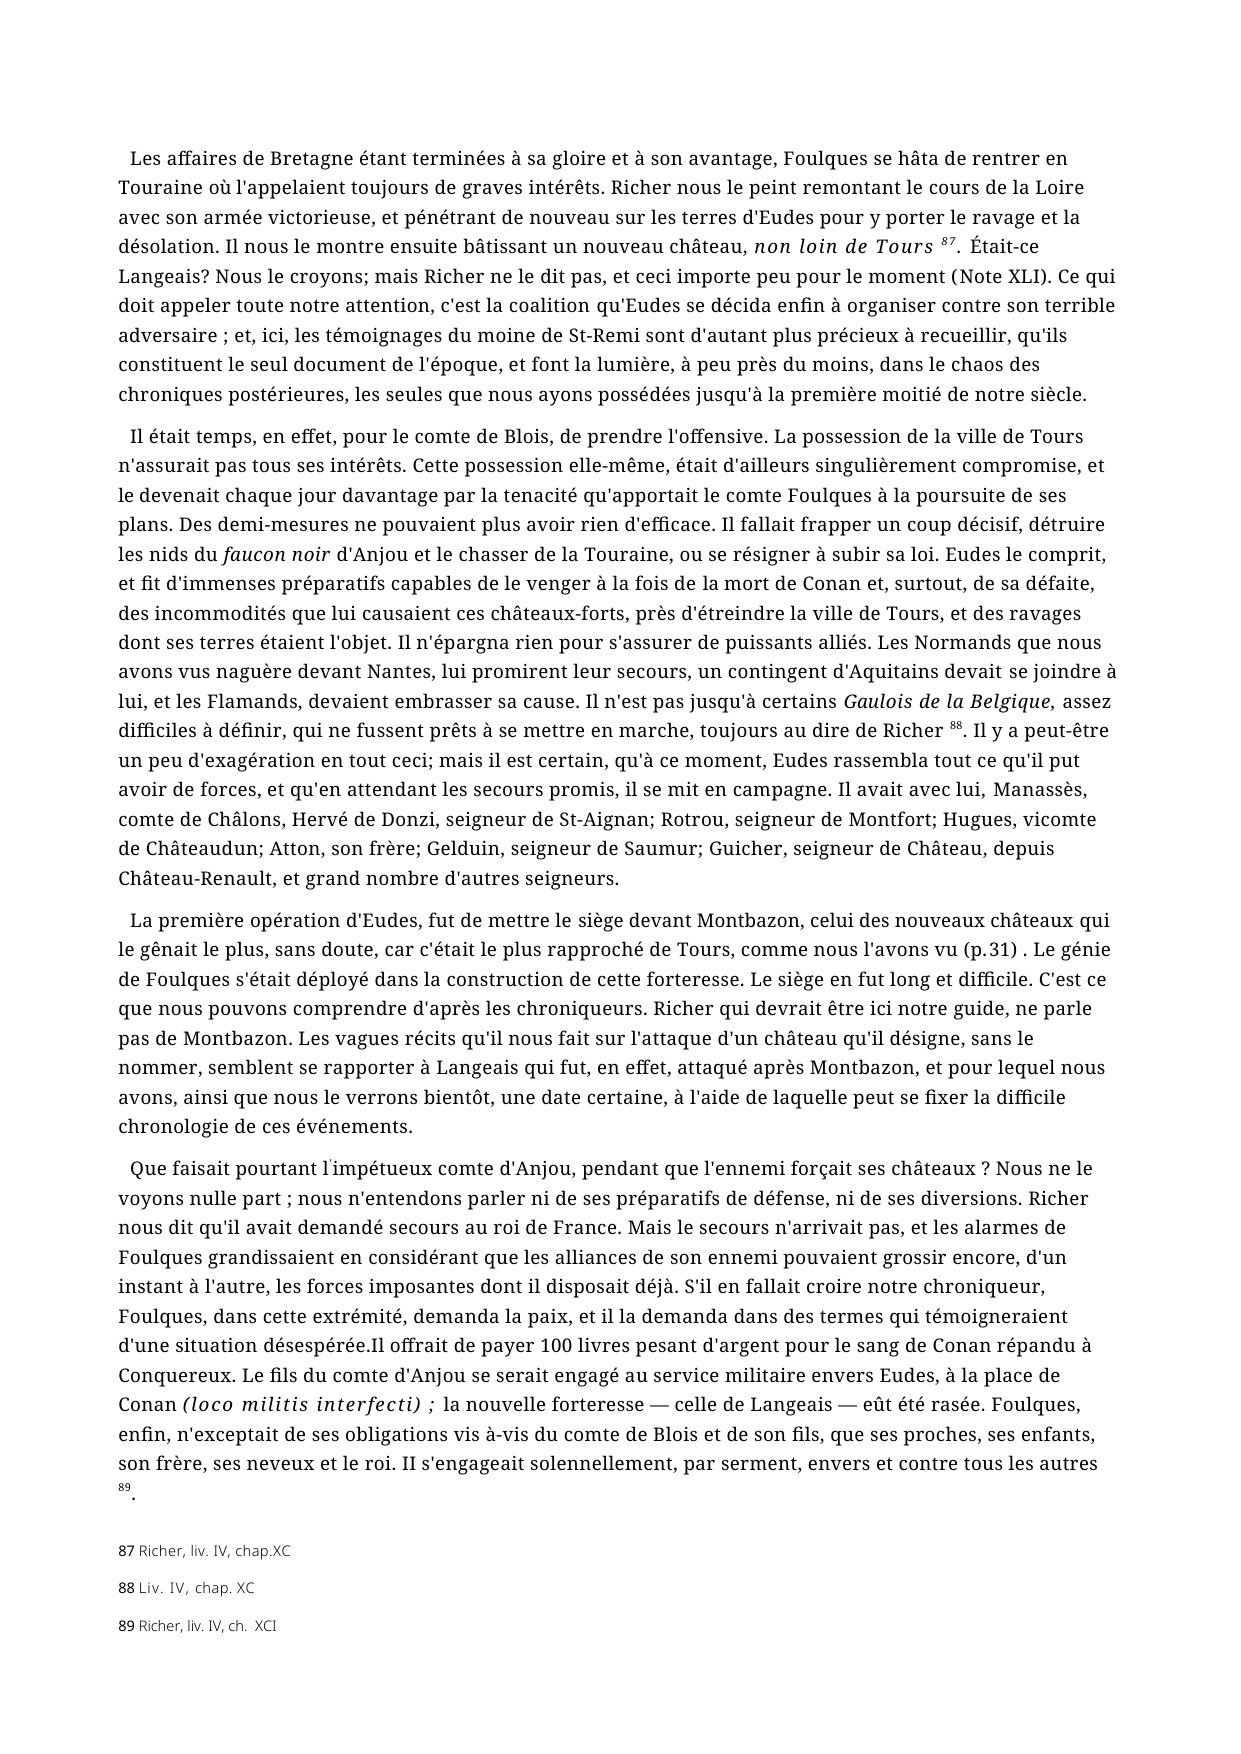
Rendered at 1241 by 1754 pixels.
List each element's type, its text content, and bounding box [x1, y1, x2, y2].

text Les affaires de Bretagne étant terminées à sa gloire et à son avantage, Foulques se hâta de rentrer en Touraine où l'appelaient toujours de graves intérêts. Richer nous le peint remontant le cours de la Loire avec son armée victorieuse, et pénétrant de nouveau sur les terres d'Eudes pour y porter le ravage et la désolation. Il nous le montre ensuite bâtissant un nouveau château, non loin de Tours . Était-ce Langeais? Nous le croyons; mais Richer ne le dit pas, et ceci importe peu pour le moment (Note XLI). Ce qui doit appeler toute notre attention, c'est la coalition qu'Eudes se décida enfin à organiser contre son terrible adversaire ; et, ici, les témoignages du moine de St-Remi sont d'autant plus précieux à recueillir, qu'ils constituent le seul document de l'époque, et font la lumière, à peu près du moins, dans le chaos des chroniques postérieures, les seules que nous ayons possédées jusqu'à la première moitié de notre siècle. [118, 141, 1122, 407]
text La première opération d'Eudes, fut de mettre le siège devant Montbazon, celui des nouveaux châteaux qui le gênait le plus, sans doute, car c'était le plus rapproché de Tours, comme nous l'avons vu (p.29) . Le génie de Foulques s'était déployé dans la construction de cette forteresse. Le siège en fut long et difficile. C'est ce que nous pouvons comprendre d'après les chroniqueurs. Richer qui devrait être ici notre guide, ne parle pas de Montbazon. Les vagues récits qu'il nous fait sur l'attaque d'un château qu'il désigne, sans le nommer, semblent se rapporter à Langeais qui fut, en effet, attaqué après Montbazon, et pour lequel nous avons, ainsi que nous le verrons bientôt, une date certaine, à l'aide de laquelle peut se fixer la difficile chronologie de ces événements. [118, 903, 1122, 1139]
text Richer, liv. IV, ch. XCI [118, 1616, 1122, 1636]
text Il était temps, en effet, pour le comte de Blois, de prendre l'offensive. La possession de la ville de Tours n'assurait pas tous ses intérêts. Cette possession elle-même, était d'ailleurs singulièrement compromise, et le devenait chaque jour davantage par la tenacité qu'apportait le comte Foulques à la poursuite de ses plans. Des demi-mesures ne pouvaient plus avoir rien d'efficace. Il fallait frapper un coup décisif, détruire les nids du faucon noir d'Anjou et le chasser de la Touraine, ou se résigner à subir sa loi. Eudes le comprit, et fit d'immenses préparatifs capables de le venger à la fois de la mort de Conan et, surtout, de sa défaite, des incommodités que lui causaient ces châteaux-forts, près d'étreindre la ville de Tours, et des ravages dont ses terres étaient l'objet. Il n'épargna rien pour s'assurer de puissants alliés. Les Normands que nous avons vus naguère devant Nantes, lui promirent leur secours, un contingent d'Aquitains devait se joindre à lui, et les Flamands, devaient embrasser sa cause. Il n'est pas jusqu'à certains Gaulois de la Belgique, assez difficiles à définir, qui ne fussent prêts à se mettre en marche, toujours au dire de Richer . Il y a peut-être un peu d'exagération en tout ceci; mais il est certain, qu'à ce moment, Eudes rassembla tout ce qu'il put avoir de forces, et qu'en attendant les secours promis, il se mit en campagne. Il avait avec lui, Manassès, comte de Châlons, Hervé de Donzi, seigneur de St-Aignan; Rotrou, seigneur de Montfort; Hugues, vicomte de Châteaudun; Atton, son frère; Gelduin, seigneur de Saumur; Guicher, seigneur de Château, depuis Château-Renault, et grand nombre d'autres seigneurs. [118, 419, 1122, 891]
text Liv. IV, chap. XC [118, 1578, 1122, 1598]
text Que faisait pourtant l'impétueux comte d'Anjou, pendant que l'ennemi forçait ses châteaux ? Nous ne le voyons nulle part ; nous n'entendons parler ni de ses préparatifs de défense, ni de ses diversions. Richer nous dit qu'il avait demandé secours au roi de France. Mais le secours n'arrivait pas, et les alarmes de Foulques grandissaient en considérant que les alliances de son ennemi pouvaient grossir encore, d'un instant à l'autre, les forces imposantes dont il disposait déjà. S'il en fallait croire notre chroniqueur, Foulques, dans cette extrémité, demanda la paix, et il la demanda dans des termes qui témoigneraient d'une situation désespérée.Il offrait de payer 100 livres pesant d'argent pour le sang de Conan répandu à Conquereux. Le fils du comte d'Anjou se serait engagé au service militaire envers Eudes, à la place de Conan (loco militis interfecti) ; la nouvelle forteresse — celle de Langeais — eût été rasée. Foulques, enfin, n'exceptait de ses obligations vis à-vis du comte de Blois et de son fils, que ses proches, ses enfants, son frère, ses neveux et le roi. II s'engageait solennellement, par serment, envers et contre tous les autres . [118, 1152, 1122, 1505]
text Richer, liv. IV, chap.XC [118, 1541, 1122, 1561]
